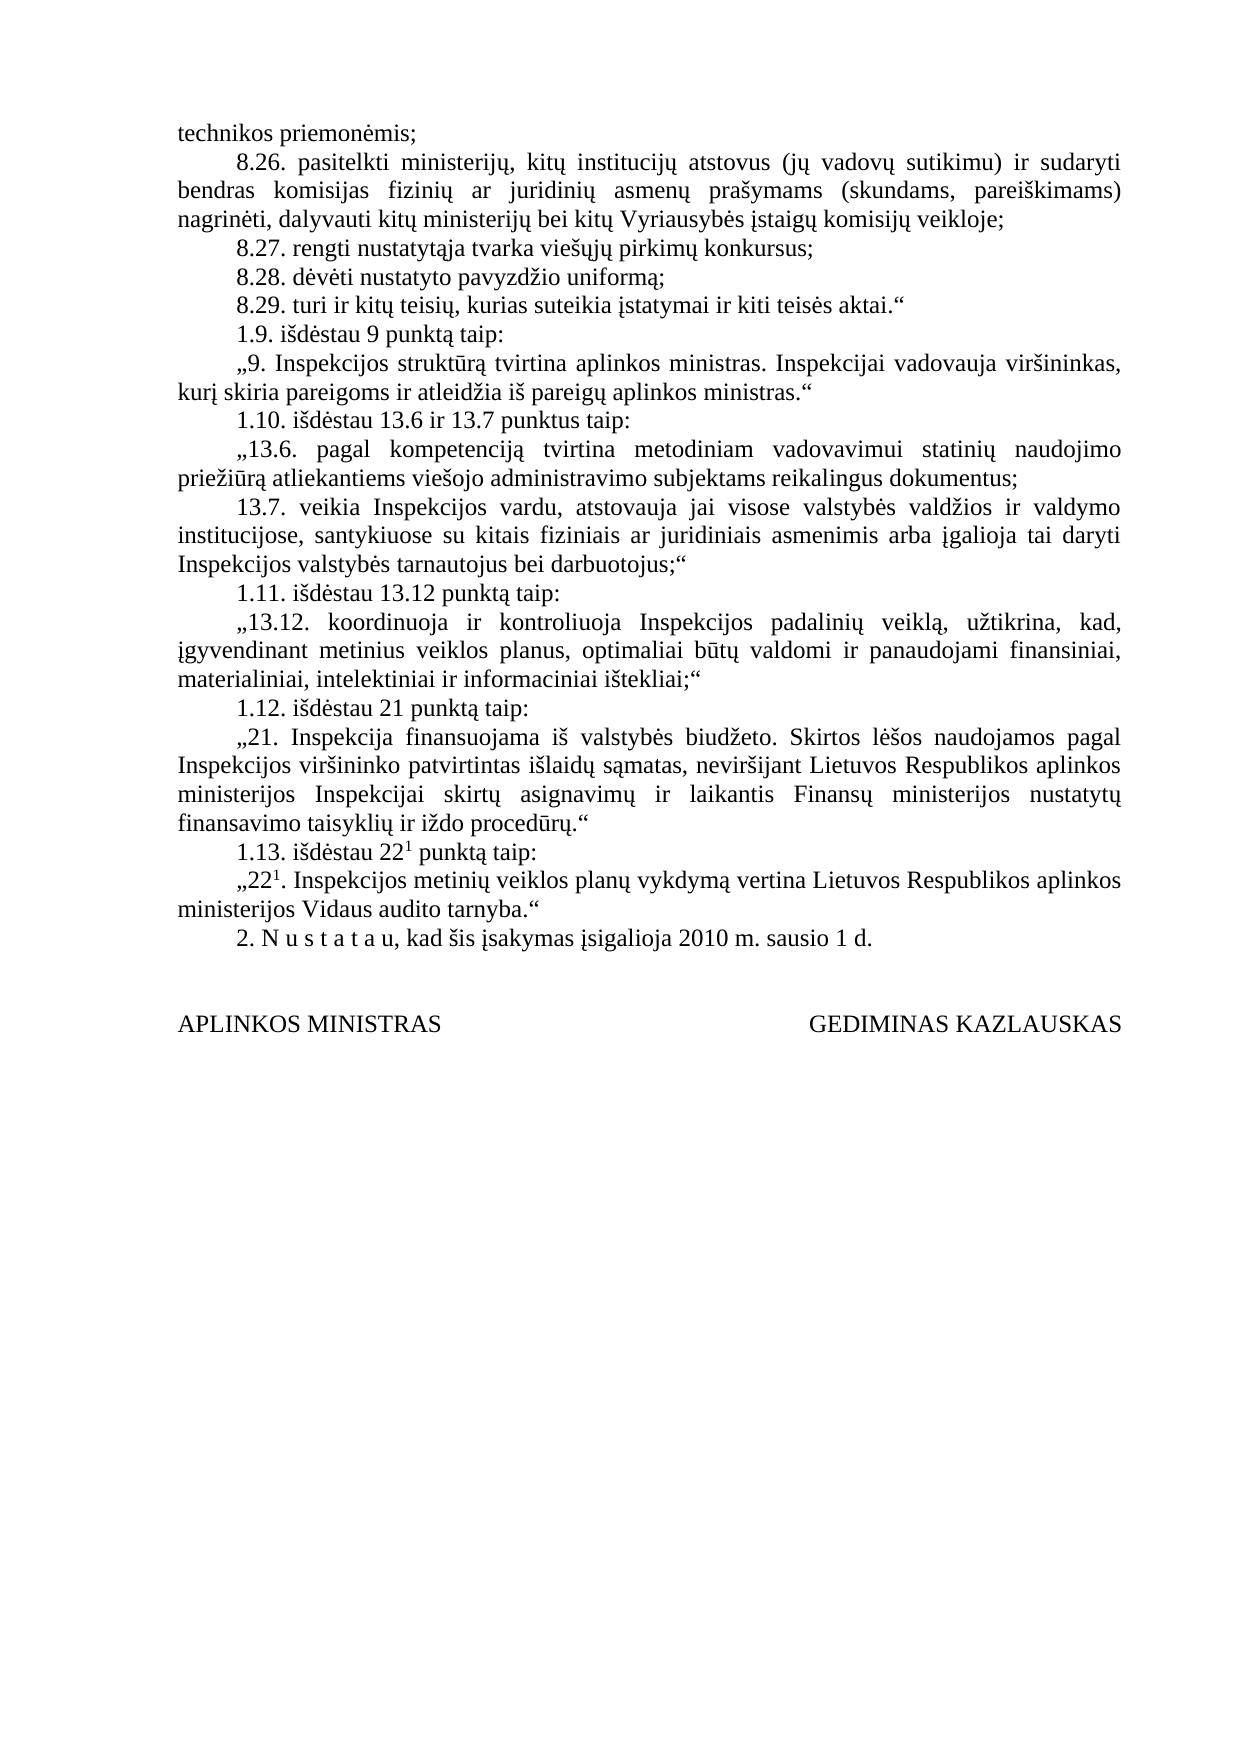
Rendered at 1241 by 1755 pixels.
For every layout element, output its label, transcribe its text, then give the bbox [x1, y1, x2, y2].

text 8.29. turi ir kitų teisių, kurias suteikia įstatymai ir kiti teisės aktai.“ [177, 291, 1122, 319]
text 8.26. pasitelkti ministerijų, kitų institucijų atstovus (jų vadovų sutikimu) ir sudaryti bendras komisijas fizinių ar juridinių asmenų prašymams (skundams, pareiškimams) nagrinėti, dalyvauti kitų ministerijų bei kitų Vyriausybės įstaigų komisijų veikloje; [177, 147, 1122, 233]
text 1.9. išdėstau 9 punktą taip: [177, 319, 1122, 348]
text 2. N u s t a t a u, kad šis įsakymas įsigalioja 2010 m. sausio 1 d. [177, 923, 1122, 952]
text 1.13. išdėstau 221 punktą taip: [177, 837, 1122, 866]
text 1.11. išdėstau 13.12 punktą taip: [177, 578, 1122, 607]
text „21. Inspekcija finansuojama iš valstybės biudžeto. Skirtos lėšos naudojamos pagal Inspekcijos viršininko patvirtintas išlaidų sąmatas, neviršijant Lietuvos Respublikos aplinkos ministerijos Inspekcijai skirtų asignavimų ir laikantis Finansų ministerijos nustatytų finansavimo taisyklių ir iždo procedūrų.“ [177, 722, 1122, 837]
text 1.12. išdėstau 21 punktą taip: [177, 693, 1122, 722]
text „13.6. pagal kompetenciją tvirtina metodiniam vadovavimui statinių naudojimo priežiūrą atliekantiems viešojo administravimo subjektams reikalingus dokumentus; [177, 434, 1122, 492]
text technikos priemonėmis; [177, 118, 1122, 147]
text Aplinkos ministras Gediminas Kazlauskas [177, 1009, 1122, 1038]
text „221. Inspekcijos metinių veiklos planų vykdymą vertina Lietuvos Respublikos aplinkos ministerijos Vidaus audito tarnyba.“ [177, 866, 1122, 923]
text „9. Inspekcijos struktūrą tvirtina aplinkos ministras. Inspekcijai vadovauja viršininkas, kurį skiria pareigoms ir atleidžia iš pareigų aplinkos ministras.“ [177, 348, 1122, 406]
text 8.28. dėvėti nustatyto pavyzdžio uniformą; [177, 262, 1122, 291]
text „13.12. koordinuoja ir kontroliuoja Inspekcijos padalinių veiklą, užtikrina, kad, įgyvendinant metinius veiklos planus, optimaliai būtų valdomi ir panaudojami finansiniai, materialiniai, intelektiniai ir informaciniai ištekliai;“ [177, 607, 1122, 693]
text 1.10. išdėstau 13.6 ir 13.7 punktus taip: [177, 406, 1122, 434]
text 8.27. rengti nustatytąja tvarka viešųjų pirkimų konkursus; [177, 233, 1122, 262]
text 13.7. veikia Inspekcijos vardu, atstovauja jai visose valstybės valdžios ir valdymo institucijose, santykiuose su kitais fiziniais ar juridiniais asmenimis arba įgalioja tai daryti Inspekcijos valstybės tarnautojus bei darbuotojus;“ [177, 492, 1122, 578]
